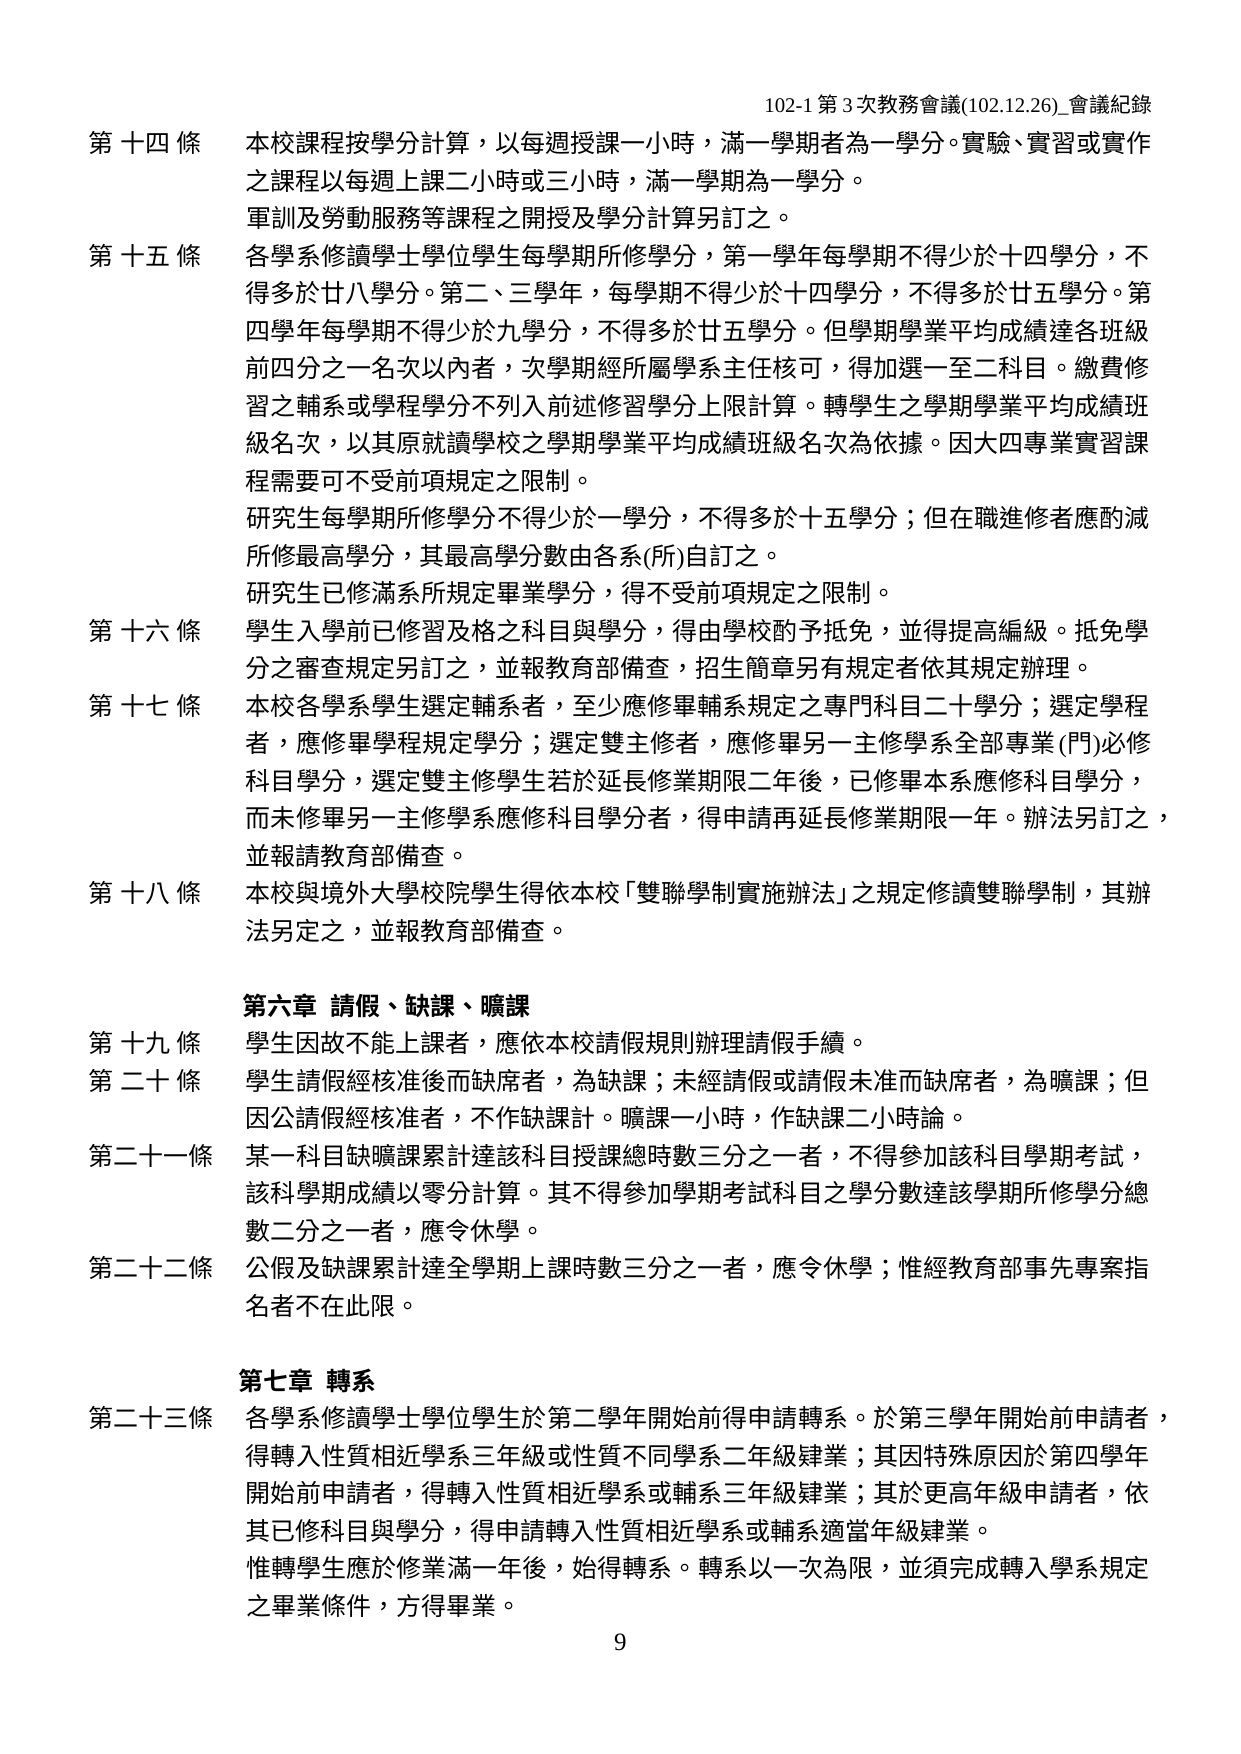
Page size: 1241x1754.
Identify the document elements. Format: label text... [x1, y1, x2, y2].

text 第 十四 條 本校課程按學分計算，以每週授課一小時，滿一學期者為一學分。實驗、實習或實作之課程以每週上課二小時或三小時，滿一學期為一學分。 [89, 123, 1152, 198]
text 第 二十 條 學生請假經核准後而缺席者，為缺課；未經請假或請假未准而缺席者，為曠課；但因公請假經核准者，不作缺課計。曠課一小時，作缺課二小時論。 [89, 1061, 1152, 1136]
text 研究生每學期所修學分不得少於一學分，不得多於十五學分；但在職進修者應酌減所修最高學分，其最高學分數由各系(所)自訂之。 [246, 498, 1152, 573]
text 第 十九 條 學生因故不能上課者，應依本校請假規則辦理請假手續。 [89, 1023, 1152, 1061]
text 第 十八 條 本校與境外大學校院學生得依本校「雙聯學制實施辦法」之規定修讀雙聯學制，其辦法另定之，並報教育部備查。 [89, 873, 1152, 948]
text 第 十五 條 各學系修讀學士學位學生每學期所修學分，第一學年每學期不得少於十四學分，不得多於廿八學分。第二、三學年，每學期不得少於十四學分，不得多於廿五學分。第四學年每學期不得少於九學分，不得多於廿五學分。但學期學業平均成績達各班級前四分之一名次以內者，次學期經所屬學系主任核可，得加選一至二科目。繳費修習之輔系或學程學分不列入前述修習學分上限計算。轉學生之學期學業平均成績班級名次，以其原就讀學校之學期學業平均成績班級名次為依據。因大四專業實習課程需要可不受前項規定之限制。 [89, 236, 1152, 498]
text 第 十六 條 學生入學前已修習及格之科目與學分，得由學校酌予抵免，並得提高編級。抵免學分之審查規定另訂之，並報教育部備查，招生簡章另有規定者依其規定辦理。 [89, 611, 1152, 686]
text 第七章 轉系 [239, 1361, 1152, 1398]
text 第二十二條 公假及缺課累計達全學期上課時數三分之一者，應令休學；惟經教育部事先專案指名者不在此限。 [89, 1248, 1152, 1323]
text 研究生已修滿系所規定畢業學分，得不受前項規定之限制。 [246, 573, 1152, 611]
text 第二十三條 各學系修讀學士學位學生於第二學年開始前得申請轉系。於第三學年開始前申請者，得轉入性質相近學系三年級或性質不同學系二年級肄業；其因特殊原因於第四學年開始前申請者，得轉入性質相近學系或輔系三年級肄業；其於更高年級申請者，依其已修科目與學分，得申請轉入性質相近學系或輔系適當年級肄業。 [89, 1398, 1152, 1548]
text 惟轉學生應於修業滿一年後，始得轉系。轉系以一次為限，並須完成轉入學系規定之畢業條件，方得畢業。 [246, 1548, 1152, 1623]
text 軍訓及勞動服務等課程之開授及學分計算另訂之。 [246, 198, 1152, 236]
text 第六章 請假、缺課、曠課 [242, 986, 1152, 1023]
text 第 十七 條 本校各學系學生選定輔系者，至少應修畢輔系規定之專門科目二十學分；選定學程者，應修畢學程規定學分；選定雙主修者，應修畢另一主修學系全部專業(門)必修科目學分，選定雙主修學生若於延長修業期限二年後，已修畢本系應修科目學分，而未修畢另一主修學系應修科目學分者，得申請再延長修業期限一年。辦法另訂之，並報請教育部備查。 [89, 686, 1152, 873]
text 第二十一條 某一科目缺曠課累計達該科目授課總時數三分之一者，不得參加該科目學期考試，該科學期成績以零分計算。其不得參加學期考試科目之學分數達該學期所修學分總數二分之一者，應令休學。 [89, 1136, 1152, 1248]
